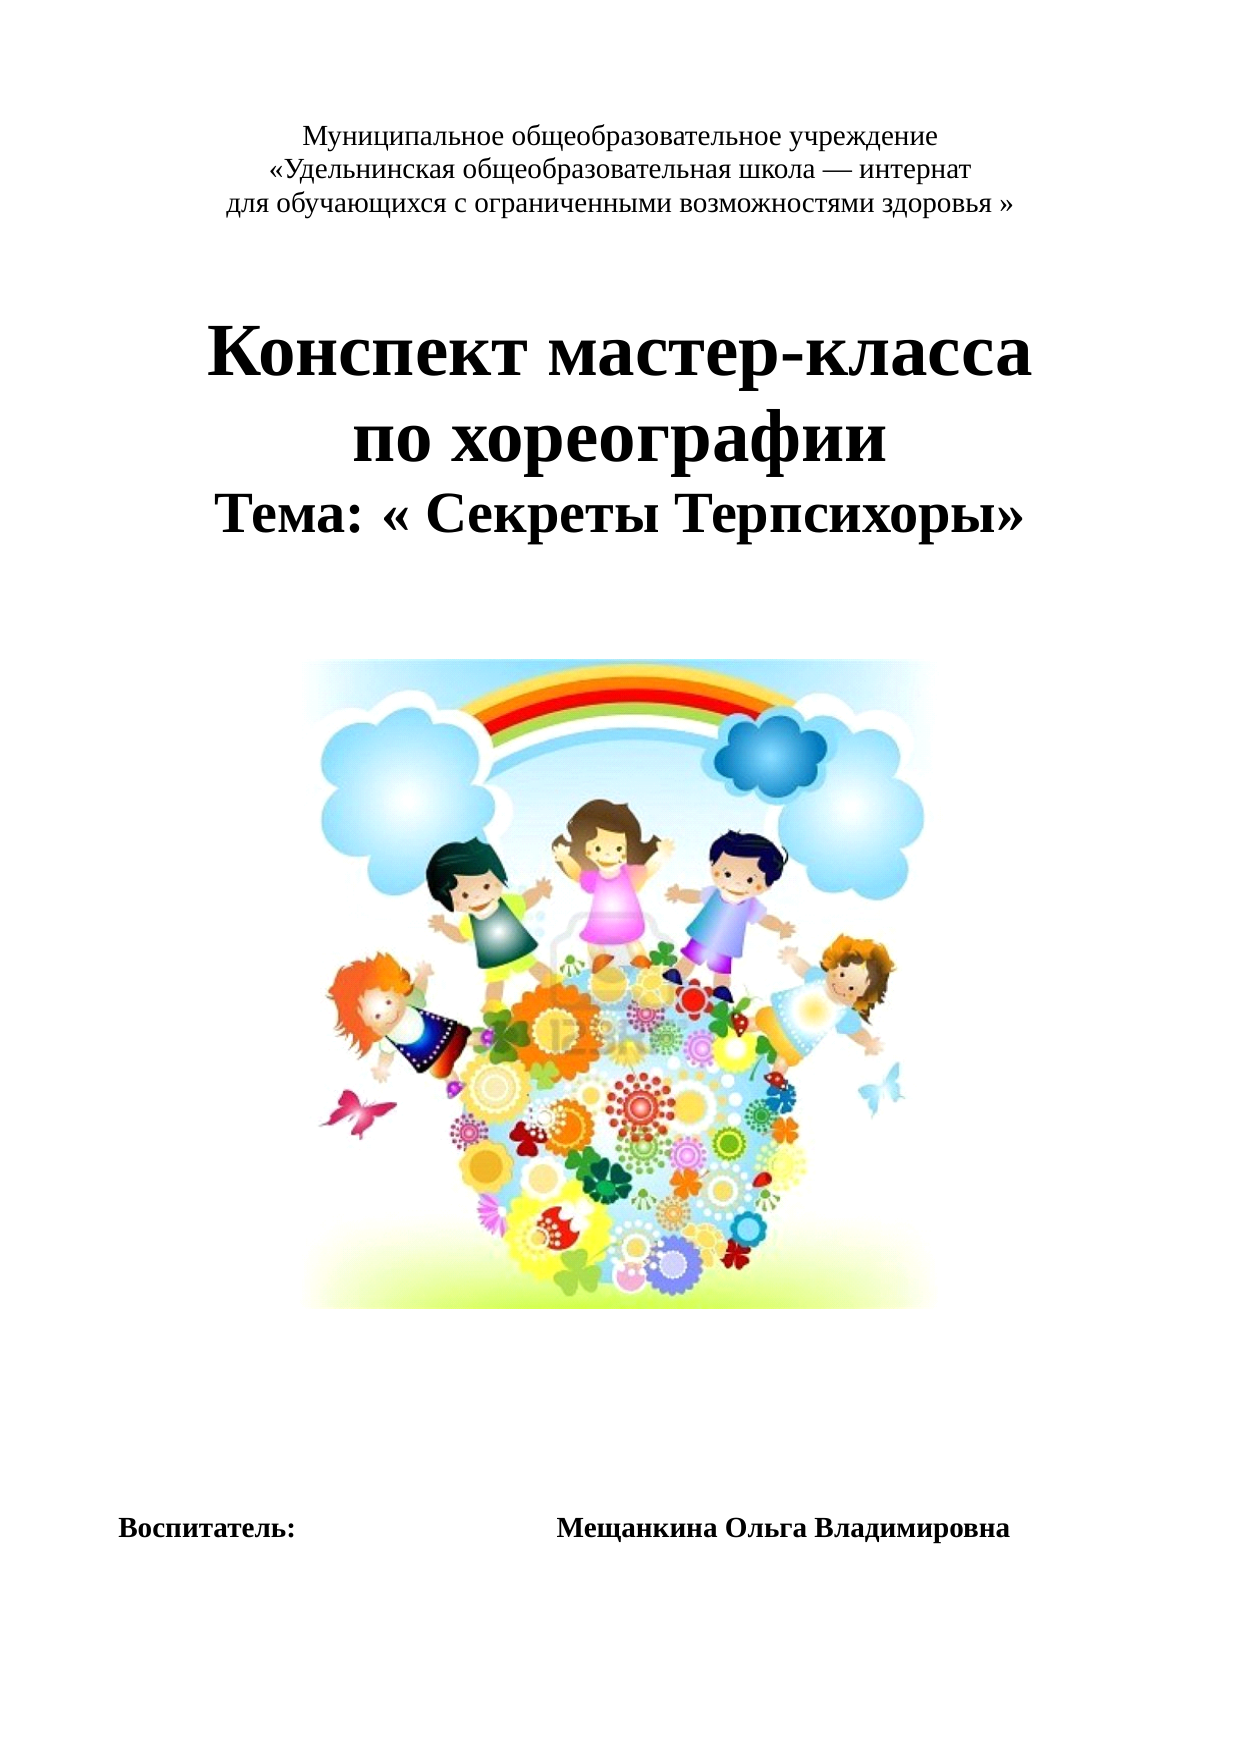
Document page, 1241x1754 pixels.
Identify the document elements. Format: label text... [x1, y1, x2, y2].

text Воспитатель: Мещанкина Ольга Владимировна [118, 1510, 1122, 1611]
text «Удельнинская общеобразовательная школа — интернат [118, 152, 1122, 185]
text для обучающихся с ограниченными возможностями здоровья » [118, 185, 1122, 219]
text Муниципальное общеобразовательное учреждение [118, 118, 1122, 152]
text по хореографии [118, 391, 1122, 477]
text Конспект мастер-класса [118, 305, 1122, 391]
text Тема: « Секреты Терпсихоры» [118, 477, 1122, 545]
